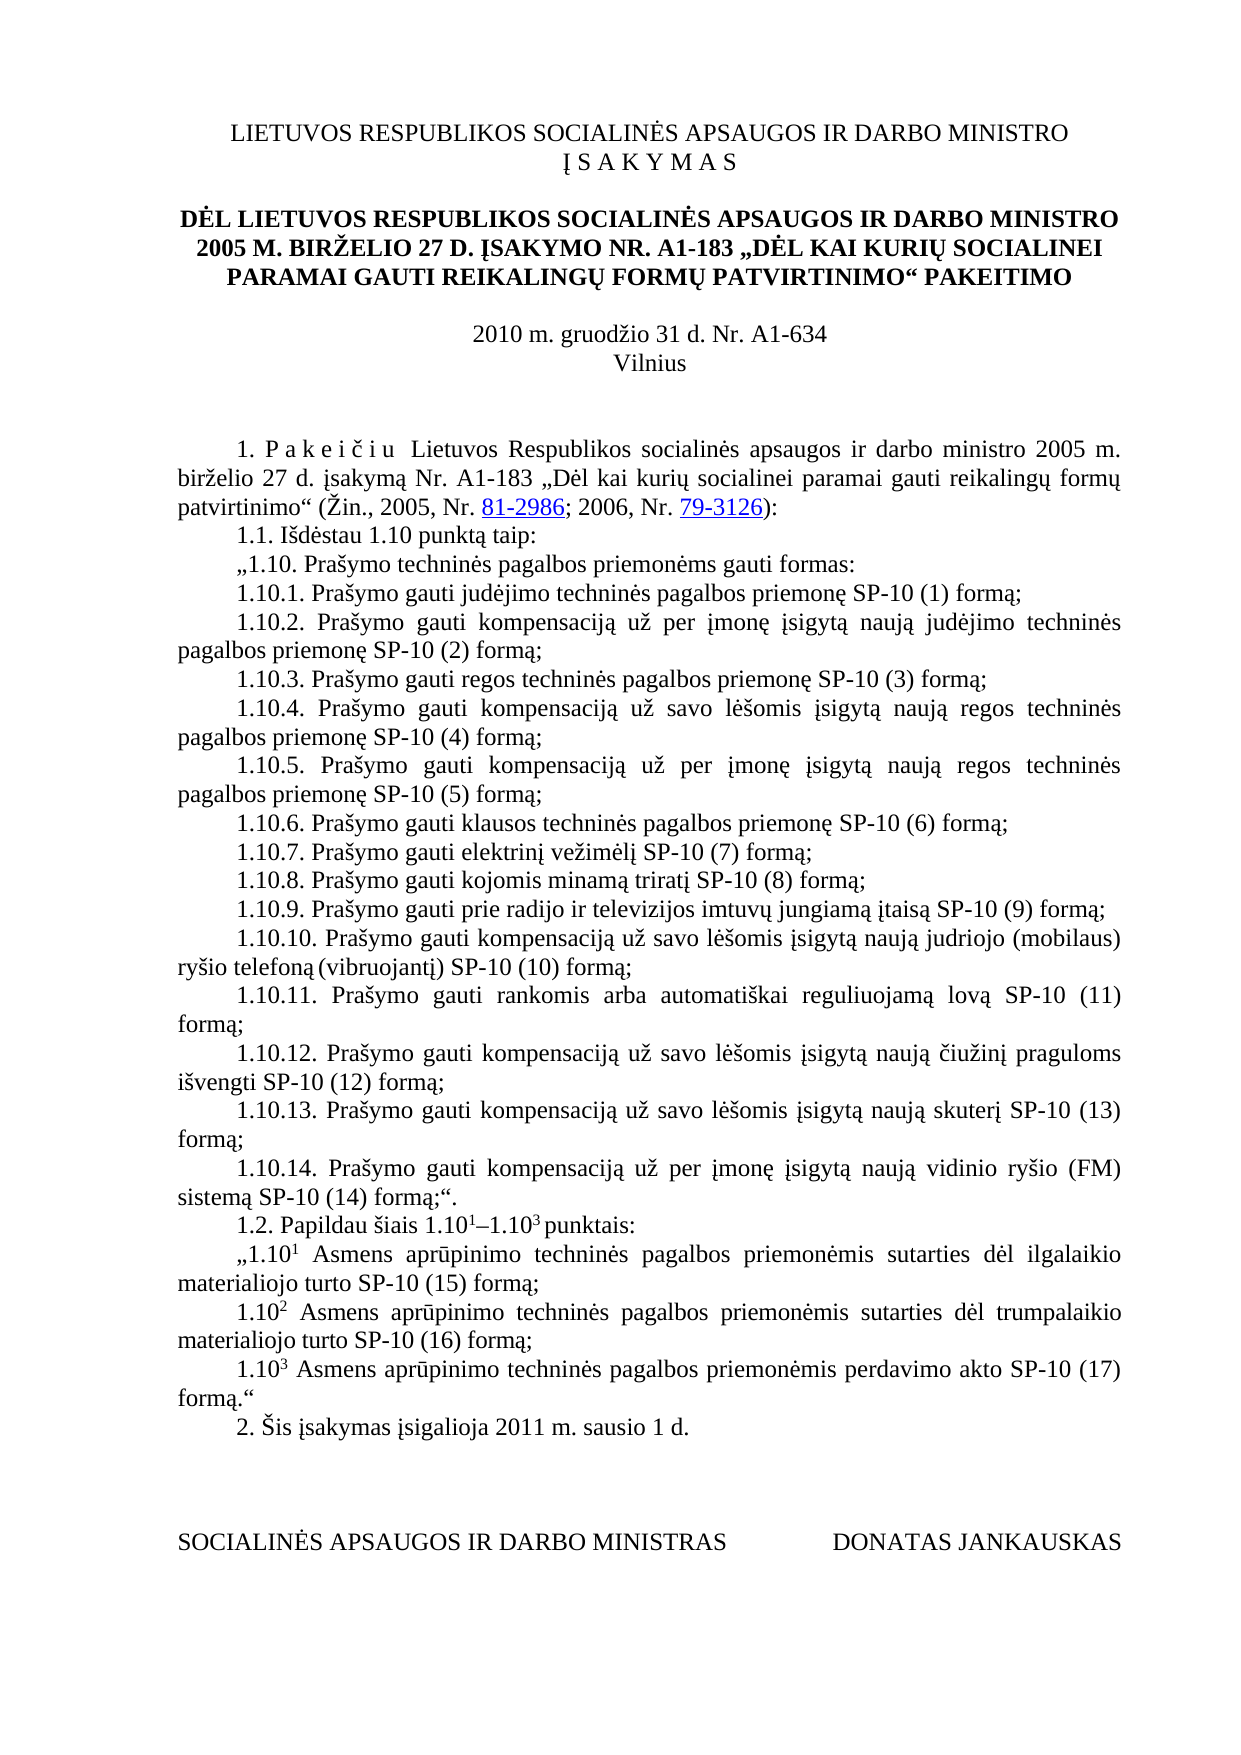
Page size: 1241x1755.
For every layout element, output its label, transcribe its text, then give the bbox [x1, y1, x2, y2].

text 1.1. Išdėstau 1.10 punktą taip: [177, 521, 1122, 549]
text 1.10.5. Prašymo gauti kompensaciją už per įmonę įsigytą naują regos techninės pagalbos priemonę SP-10 (5) formą; [177, 751, 1122, 808]
text „1.10. Prašymo techninės pagalbos priemonėms gauti formas: [177, 549, 1122, 578]
text Socialinės apsaugos ir darbo ministras Donatas Jankauskas [177, 1527, 1122, 1556]
text 1.10.14. Prašymo gauti kompensaciją už per įmonę įsigytą naują vidinio ryšio (FM) sistemą SP-10 (14) formą;“. [177, 1153, 1122, 1211]
text 1.10.7. Prašymo gauti elektrinį vežimėlį SP-10 (7) formą; [177, 837, 1122, 866]
text 1.10.8. Prašymo gauti kojomis minamą triratį SP-10 (8) formą; [177, 866, 1122, 894]
text „1.101 Asmens aprūpinimo techninės pagalbos priemonėmis sutarties dėl ilgalaikio materialiojo turto SP-10 (15) formą; [177, 1239, 1122, 1297]
text 1.10.4. Prašymo gauti kompensaciją už savo lėšomis įsigytą naują regos techninės pagalbos priemonę SP-10 (4) formą; [177, 693, 1122, 751]
text 1.102 Asmens aprūpinimo techninės pagalbos priemonėmis sutarties dėl trumpalaikio materialiojo turto SP-10 (16) formą; [177, 1297, 1122, 1354]
text 1.10.10. Prašymo gauti kompensaciją už savo lėšomis įsigytą naują judriojo (mobilaus) ryšio telefoną (vibruojantį) SP-10 (10) formą; [177, 923, 1122, 981]
text 1.10.9. Prašymo gauti prie radijo ir televizijos imtuvų jungiamą įtaisą SP-10 (9) formą; [177, 894, 1122, 923]
text 2010 m. gruodžio 31 d. Nr. A1-634 [177, 319, 1122, 348]
text 1.2. Papildau šiais 1.101–1.103 punktais: [177, 1211, 1122, 1239]
text 1.10.11. Prašymo gauti rankomis arba automatiškai reguliuojamą lovą SP-10 (11) formą; [177, 981, 1122, 1038]
text 1.103 Asmens aprūpinimo techninės pagalbos priemonėmis perdavimo akto SP-10 (17) formą.“ [177, 1354, 1122, 1412]
text LIETUVOS RESPUBLIKOS SOCIALINĖS APSAUGOS IR DARBO MINISTRO [177, 118, 1122, 147]
text 1.10.1. Prašymo gauti judėjimo techninės pagalbos priemonę SP-10 (1) formą; [177, 578, 1122, 607]
text 2. Šis įsakymas įsigalioja 2011 m. sausio 1 d. [177, 1412, 1122, 1441]
text DĖL LIETUVOS RESPUBLIKOS SOCIALINĖS APSAUGOS IR DARBO MINISTRO 2005 M. BIRŽELIO 27 D. ĮSAKYMO Nr. A1-183 „DĖL KAI KURIŲ SOCIALINEI PARAMAI GAUTI REIKALINGŲ FORMŲ PATVIRTINIMO“ PAKEITIMO [177, 204, 1122, 291]
text ĮSAKYMAS [177, 147, 1122, 176]
text 1.10.6. Prašymo gauti klausos techninės pagalbos priemonę SP-10 (6) formą; [177, 808, 1122, 837]
text 1.10.13. Prašymo gauti kompensaciją už savo lėšomis įsigytą naują skuterį SP-10 (13) formą; [177, 1096, 1122, 1153]
text 1. Pakeičiu Lietuvos Respublikos socialinės apsaugos ir darbo ministro 2005 m. birželio 27 d. įsakymą Nr. A1-183 „Dėl kai kurių socialinei paramai gauti reikalingų formų patvirtinimo“ (Žin., 2005, Nr. 81-2986; 2006, Nr. 79-3126): [177, 434, 1122, 521]
text 1.10.12. Prašymo gauti kompensaciją už savo lėšomis įsigytą naują čiužinį praguloms išvengti SP-10 (12) formą; [177, 1038, 1122, 1096]
text 1.10.3. Prašymo gauti regos techninės pagalbos priemonę SP-10 (3) formą; [177, 664, 1122, 693]
text 1.10.2. Prašymo gauti kompensaciją už per įmonę įsigytą naują judėjimo techninės pagalbos priemonę SP-10 (2) formą; [177, 607, 1122, 664]
text Vilnius [177, 348, 1122, 377]
